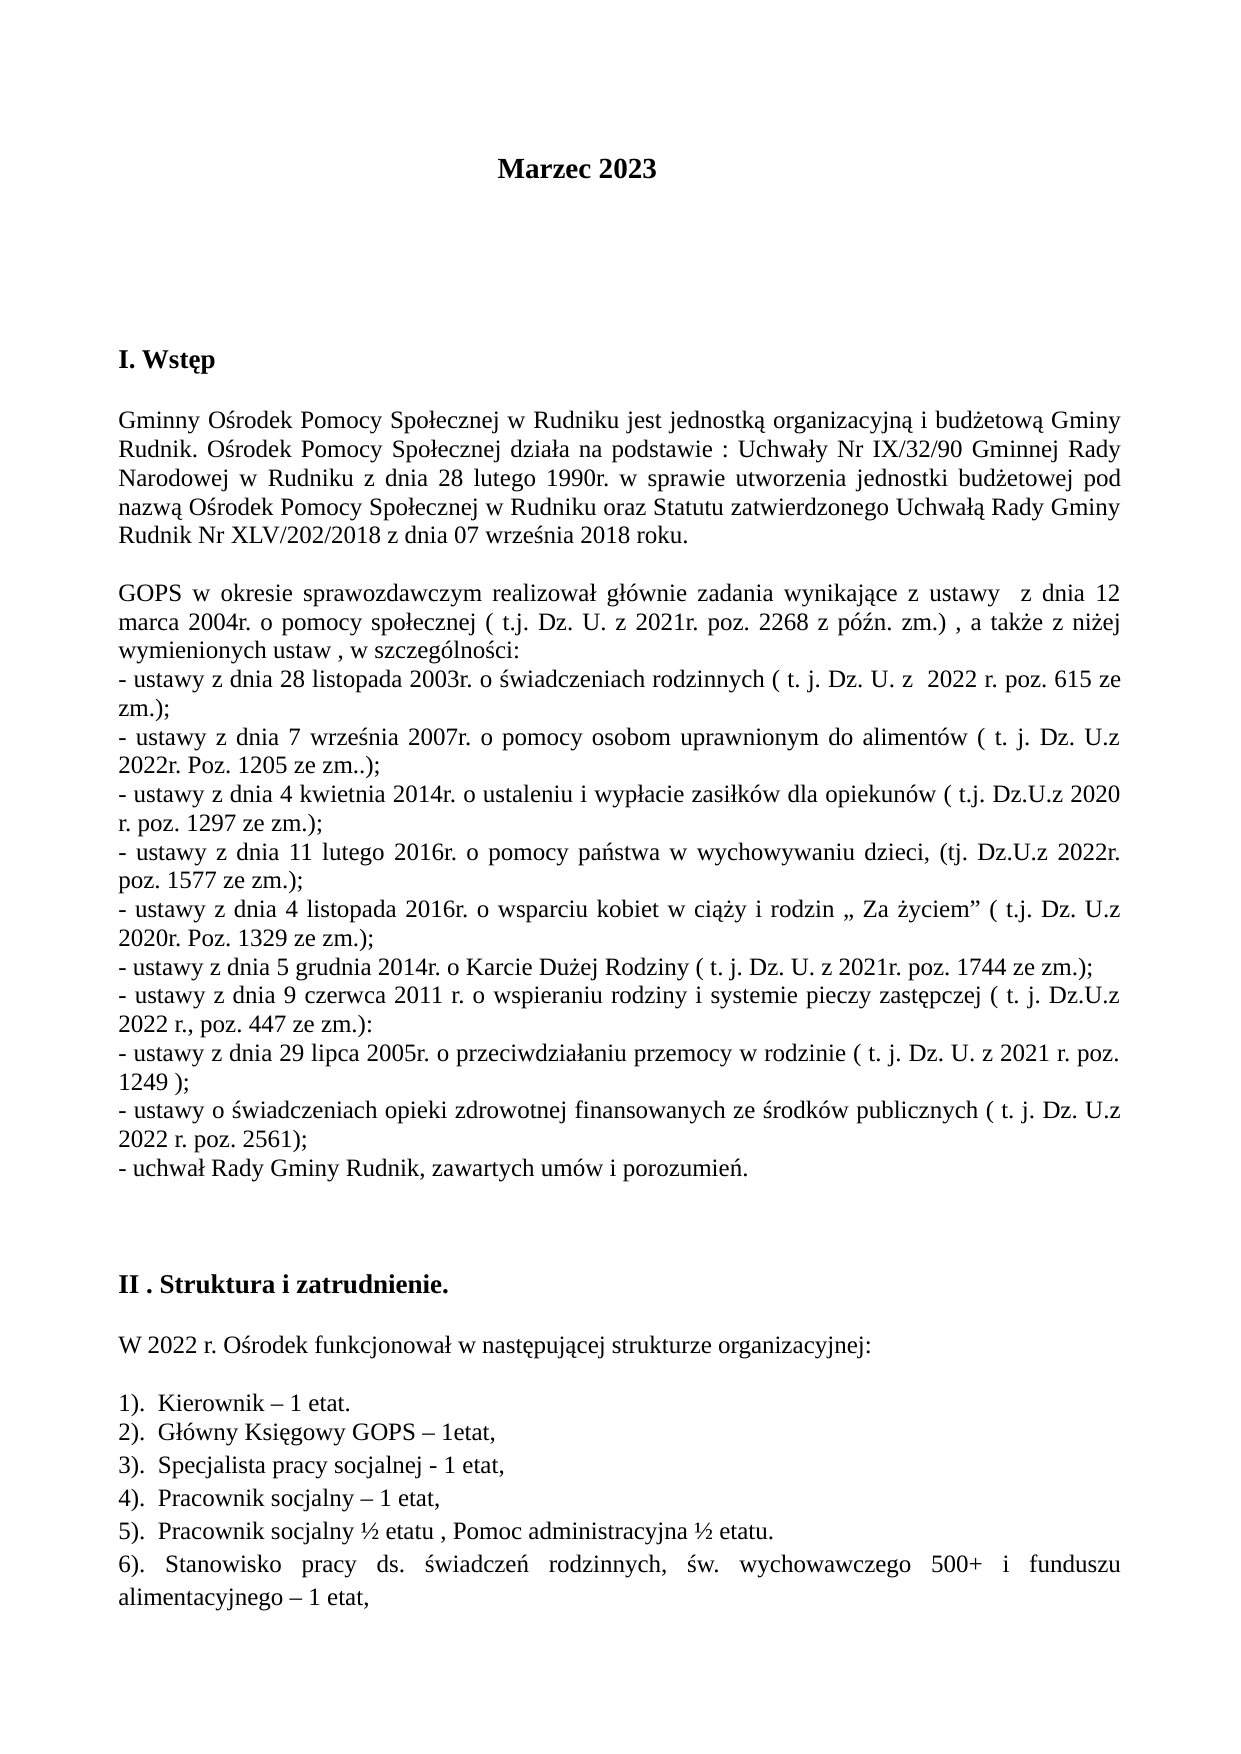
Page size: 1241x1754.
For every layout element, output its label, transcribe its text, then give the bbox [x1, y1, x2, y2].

text - ustawy o świadczeniach opieki zdrowotnej finansowanych ze środków publicznych ( t. j. Dz. U.z 2022 r. poz. 2561); [118, 1096, 1122, 1153]
text 4). Pracownik socjalny – 1 etat, [118, 1483, 1122, 1511]
text I. Wstęp [118, 343, 1122, 374]
text 3). Specjalista pracy socjalnej - 1 etat, [118, 1450, 1122, 1478]
text - ustawy z dnia 28 listopada 2003r. o świadczeniach rodzinnych ( t. j. Dz. U. z 2022 r. poz. 615 ze zm.); [118, 664, 1122, 722]
text - ustawy z dnia 4 listopada 2016r. o wsparciu kobiet w ciąży i rodzin „ Za życiem” ( t.j. Dz. U.z 2020r. Poz. 1329 ze zm.); [118, 894, 1122, 952]
text W 2022 r. Ośrodek funkcjonował w następującej strukturze organizacyjnej: [118, 1330, 1122, 1359]
text - uchwał Rady Gminy Rudnik, zawartych umów i porozumień. [118, 1153, 1122, 1182]
text 1). Kierownik – 1 etat. [118, 1388, 1122, 1417]
text Marzec 2023 [118, 152, 1122, 185]
text - ustawy z dnia 5 grudnia 2014r. o Karcie Dużej Rodziny ( t. j. Dz. U. z 2021r. poz. 1744 ze zm.); [118, 952, 1122, 981]
text - ustawy z dnia 4 kwietnia 2014r. o ustaleniu i wypłacie zasiłków dla opiekunów ( t.j. Dz.U.z 2020 r. poz. 1297 ze zm.); [118, 779, 1122, 837]
text 2). Główny Księgowy GOPS – 1etat, [118, 1417, 1122, 1445]
text II . Struktura i zatrudnienie. [118, 1268, 1122, 1299]
text - ustawy z dnia 29 lipca 2005r. o przeciwdziałaniu przemocy w rodzinie ( t. j. Dz. U. z 2021 r. poz. 1249 ); [118, 1038, 1122, 1096]
text 6). Stanowisko pracy ds. świadczeń rodzinnych, św. wychowawczego 500+ i funduszu alimentacyjnego – 1 etat, [118, 1549, 1122, 1611]
text - ustawy z dnia 7 września 2007r. o pomocy osobom uprawnionym do alimentów ( t. j. Dz. U.z 2022r. Poz. 1205 ze zm..); [118, 722, 1122, 779]
text Gminny Ośrodek Pomocy Społecznej w Rudniku jest jednostką organizacyjną i budżetową Gminy Rudnik. Ośrodek Pomocy Społecznej działa na podstawie : Uchwały Nr IX/32/90 Gminnej Rady Narodowej w Rudniku z dnia 28 lutego 1990r. w sprawie utworzenia jednostki budżetowej pod nazwą Ośrodek Pomocy Społecznej w Rudniku oraz Statutu zatwierdzonego Uchwałą Rady Gminy Rudnik Nr XLV/202/2018 z dnia 07 września 2018 roku. [118, 406, 1122, 549]
text - ustawy z dnia 11 lutego 2016r. o pomocy państwa w wychowywaniu dzieci, (tj. Dz.U.z 2022r. poz. 1577 ze zm.); [118, 837, 1122, 894]
text GOPS w okresie sprawozdawczym realizował głównie zadania wynikające z ustawy z dnia 12 marca 2004r. o pomocy społecznej ( t.j. Dz. U. z 2021r. poz. 2268 z późn. zm.) , a także z niżej wymienionych ustaw , w szczególności: [118, 578, 1122, 664]
text - ustawy z dnia 9 czerwca 2011 r. o wspieraniu rodziny i systemie pieczy zastępczej ( t. j. Dz.U.z 2022 r., poz. 447 ze zm.): [118, 981, 1122, 1038]
text 5). Pracownik socjalny ½ etatu , Pomoc administracyjna ½ etatu. [118, 1516, 1122, 1544]
